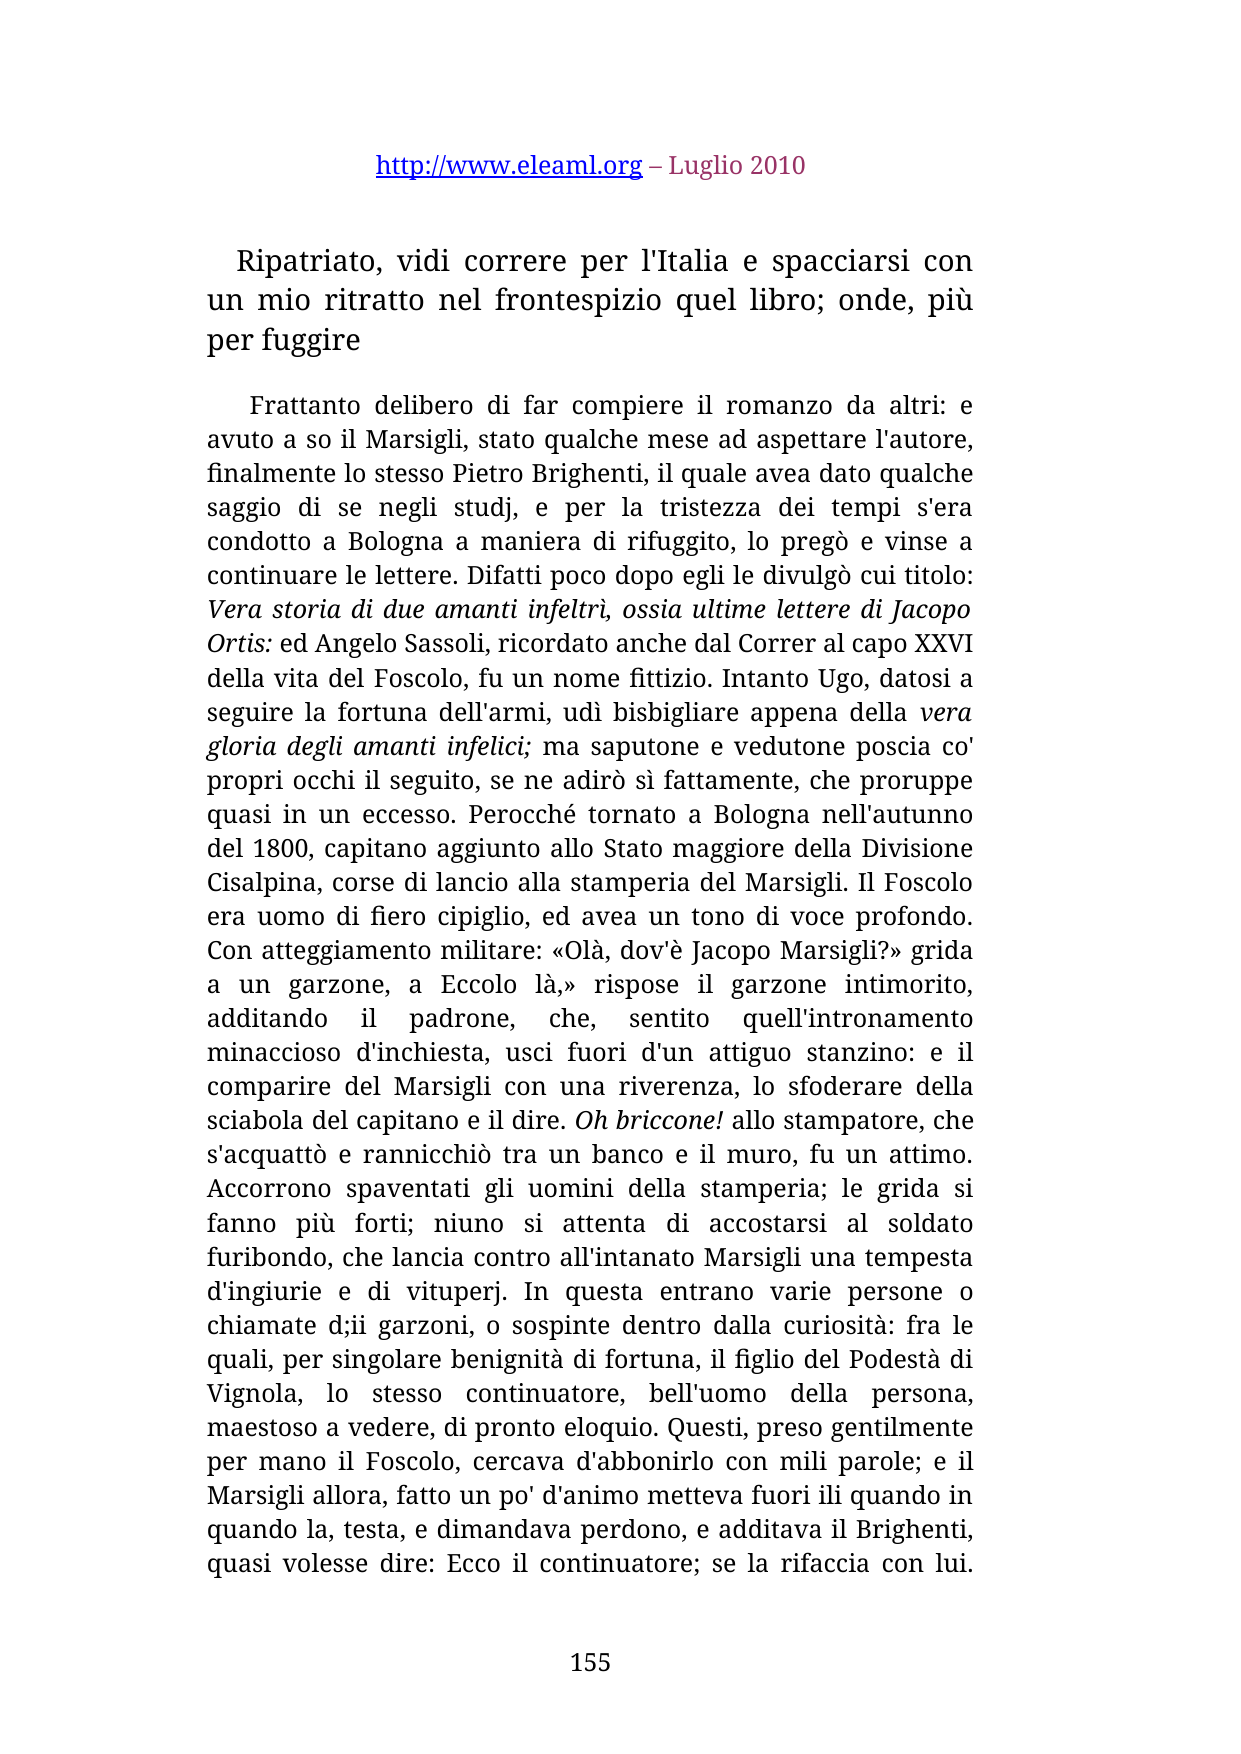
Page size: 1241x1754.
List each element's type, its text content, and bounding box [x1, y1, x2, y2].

text Ripatriato, vidi correre per l'Italia e spacciarsi con un mio ritratto nel frontespizio quel libro; onde, più per fuggire [207, 240, 974, 359]
text Frattanto delibero di far compiere il romanzo da altri: e avuto a so il Marsigli, stato qualche mese ad aspettare l'autore, finalmente lo stesso Pietro Brighenti, il quale avea dato qualche saggio di se negli studj, e per la tristezza dei tempi s'era condotto a Bologna a maniera di rifuggito, lo pregò e vinse a continuare le lettere. Difatti poco dopo egli le divulgò cui titolo: Vera storia di due amanti infeltrì, ossia ultime lettere di Jacopo Ortis: ed Angelo Sassoli, ricordato anche dal Correr al capo XXVI della vita del Foscolo, fu un nome fittizio. Intanto Ugo, datosi a seguire la fortuna dell'armi, udì bisbigliare appena della vera gloria degli amanti infelici; ma saputone e vedutone poscia co' propri occhi il seguito, se ne adirò sì fattamente, che proruppe quasi in un eccesso. Perocché tornato a Bologna nell'autunno del 1800, capitano aggiunto allo Stato maggiore della Divisione Cisalpina, corse di lancio alla stamperia del Marsigli. Il Foscolo era uomo di fiero cipiglio, ed avea un tono di voce profondo. Con atteggiamento militare: «Olà, dov'è Jacopo Marsigli?» grida a un garzone, a Eccolo là,» rispose il garzone intimorito, additando il padrone, che, sentito quell'intronamento minaccioso d'inchiesta, usci fuori d'un attiguo stanzino: e il comparire del Marsigli con una riverenza, lo sfoderare della sciabola del capitano e il dire. Oh briccone! allo stampatore, che s'acquattò e rannicchiò tra un banco e il muro, fu un attimo. Accorrono spaventati gli uomini della stamperia; le grida si fanno più forti; niuno si attenta di accostarsi al soldato furibondo, che lancia contro all'intanato Marsigli una tempesta d'ingiurie e di vituperj. In questa entrano varie persone o chiamate d;ii garzoni, o sospinte dentro dalla curiosità: fra le quali, per singolare benignità di fortuna, il figlio del Podestà di Vignola, lo stesso continuatore, bell'uomo della persona, maestoso a vedere, di pronto eloquio. Questi, preso gentilmente per mano il Foscolo, cercava d'abbonirlo con mili parole; e il Marsigli allora, fatto un po' d'animo metteva fuori ili quando in quando la, testa, e dimandava perdono, e additava il Brighenti, quasi volesse dire: Ecco il continuatore; se la rifaccia con lui. [207, 388, 974, 1580]
